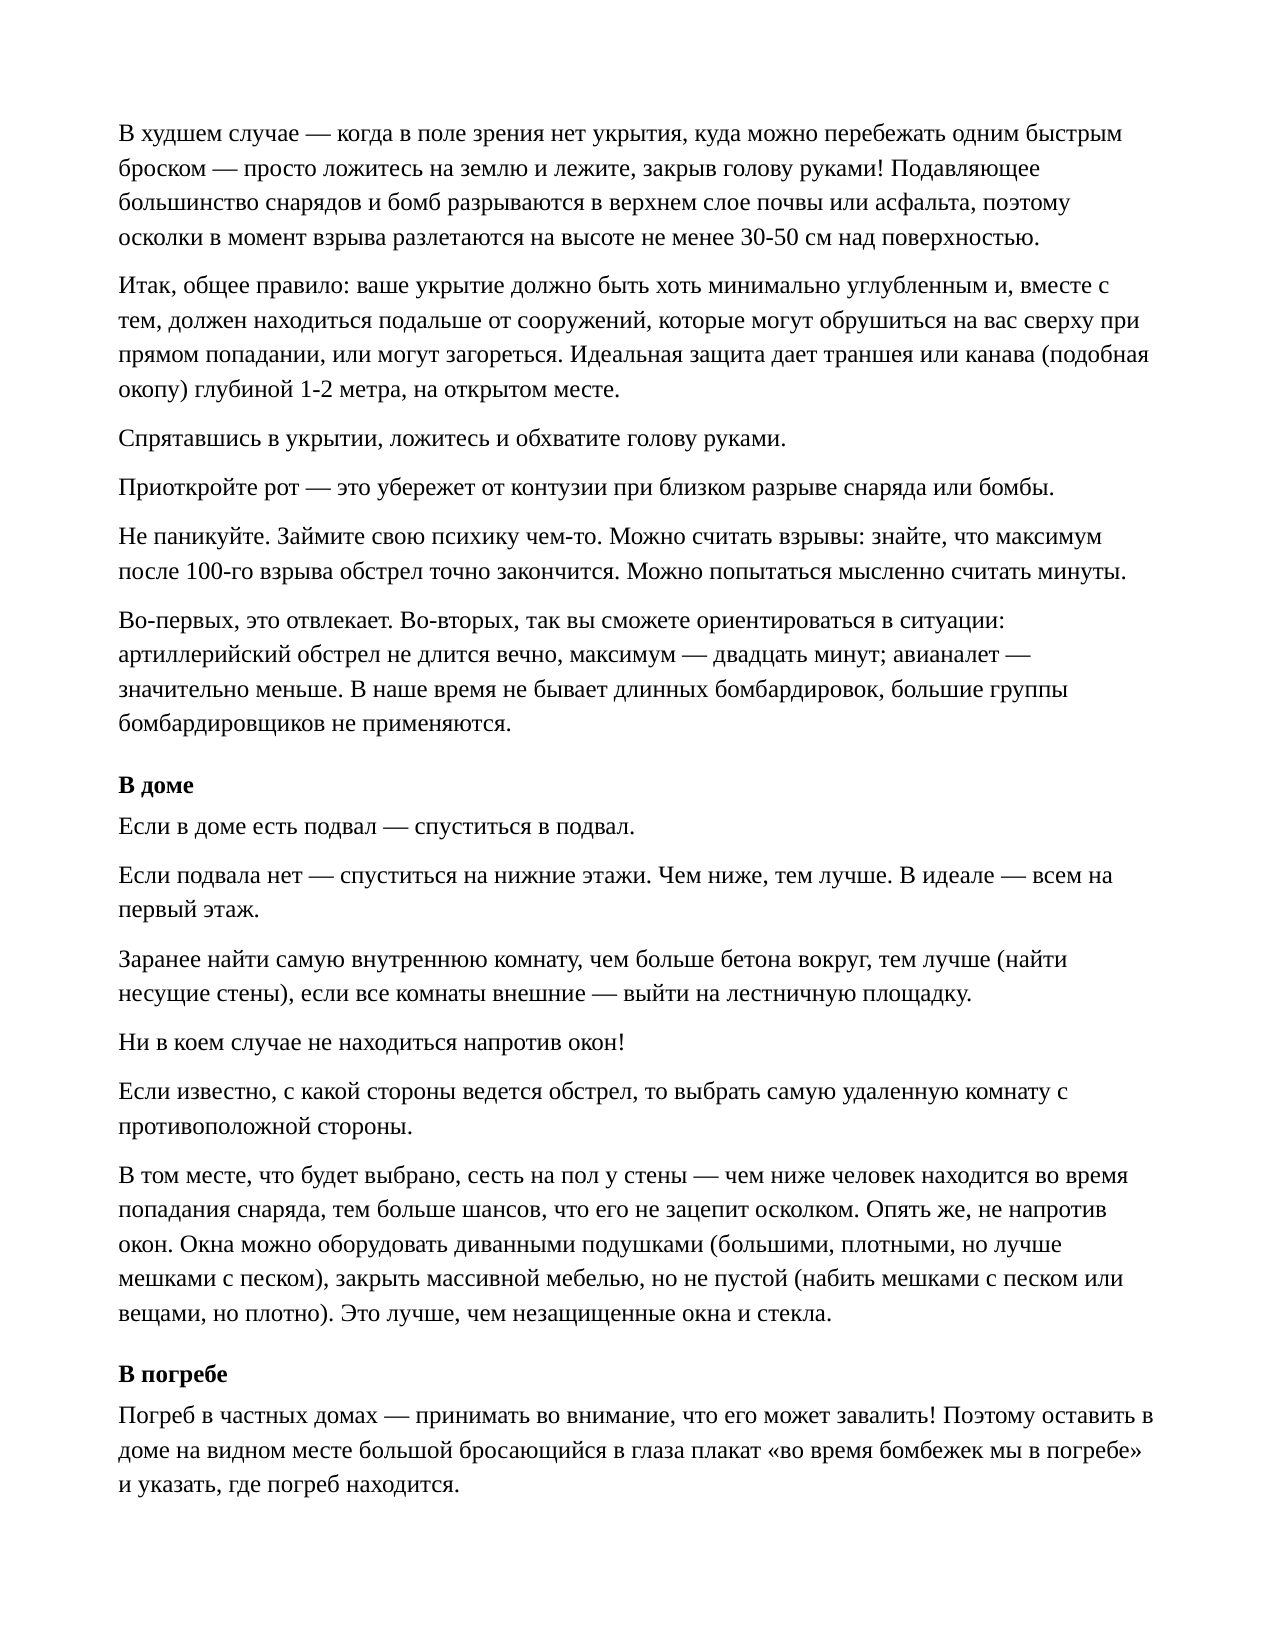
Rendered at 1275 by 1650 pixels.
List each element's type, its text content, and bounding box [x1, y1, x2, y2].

text Заранее найти самую внутреннюю комнату, чем больше бетона вокруг, тем лучше (найти несущие стены), если все комнаты внешние — выйти на лестничную площадку. [118, 944, 1157, 1007]
text Не паникуйте. Займите свою психику чем-то. Можно считать взрывы: знайте, что максимум после 100-го взрыва обстрел точно закончится. Можно попытаться мысленно считать минуты. [118, 521, 1157, 584]
text Приоткройте рот — это убережет от контузии при близком разрыве снаряда или бомбы. [118, 472, 1157, 501]
text Погреб в частных домах — принимать во внимание, что его может завалить! Поэтому оставить в доме на видном месте большой бросающийся в глаза плакат «во время бомбежек мы в погребе» и указать, где погреб находится. [118, 1401, 1157, 1498]
text Итак, общее правило: ваше укрытие должно быть хоть минимально углубленным и, вместе с тем, должен находиться подальше от сооружений, которые могут обрушиться на вас сверху при прямом попадании, или могут загореться. Идеальная защита дает траншея или канава (подобная окопу) глубиной 1-2 метра, на открытом месте. [118, 271, 1157, 403]
text Ни в коем случае не находиться напротив окон! [118, 1027, 1157, 1056]
text Если известно, с какой стороны ведется обстрел, то выбрать самую удаленную комнату с противоположной стороны. [118, 1076, 1157, 1139]
text Если в доме есть подвал — спуститься в подвал. [118, 811, 1157, 840]
subtitle В погребе [118, 1359, 1157, 1388]
text Во-первых, это отвлекает. Во-вторых, так вы сможете ориентироваться в ситуации: артиллерийский обстрел не длится вечно, максимум — двадцать минут; авианалет — значительно меньше. В наше время не бывает длинных бомбардировок, большие группы бомбардировщиков не применяются. [118, 605, 1157, 737]
text В том месте, что будет выбрано, сесть на пол у стены — чем ниже человек находится во время попадания снаряда, тем больше шансов, что его не зацепит осколком. Опять же, не напротив окон. Окна можно оборудовать диванными подушками (большими, плотными, но лучше мешками с песком), закрыть массивной мебелью, но не пустой (набить мешками с песком или вещами, но плотно). Это лучше, чем незащищенные окна и стекла. [118, 1160, 1157, 1326]
subtitle В доме [118, 770, 1157, 798]
text Если подвала нет — спуститься на нижние этажи. Чем ниже, тем лучше. В идеале — всем на первый этаж. [118, 860, 1157, 923]
text В худшем случае — когда в поле зрения нет укрытия, куда можно перебежать одним быстрым броском — просто ложитесь на землю и лежите, закрыв голову руками! Подавляющее большинство снарядов и бомб разрываются в верхнем слое почвы или асфальта, поэтому осколки в момент взрыва разлетаются на высоте не менее 30-50 см над поверхностью. [118, 118, 1157, 250]
text Спрятавшись в укрытии, ложитесь и обхватите голову руками. [118, 423, 1157, 452]
